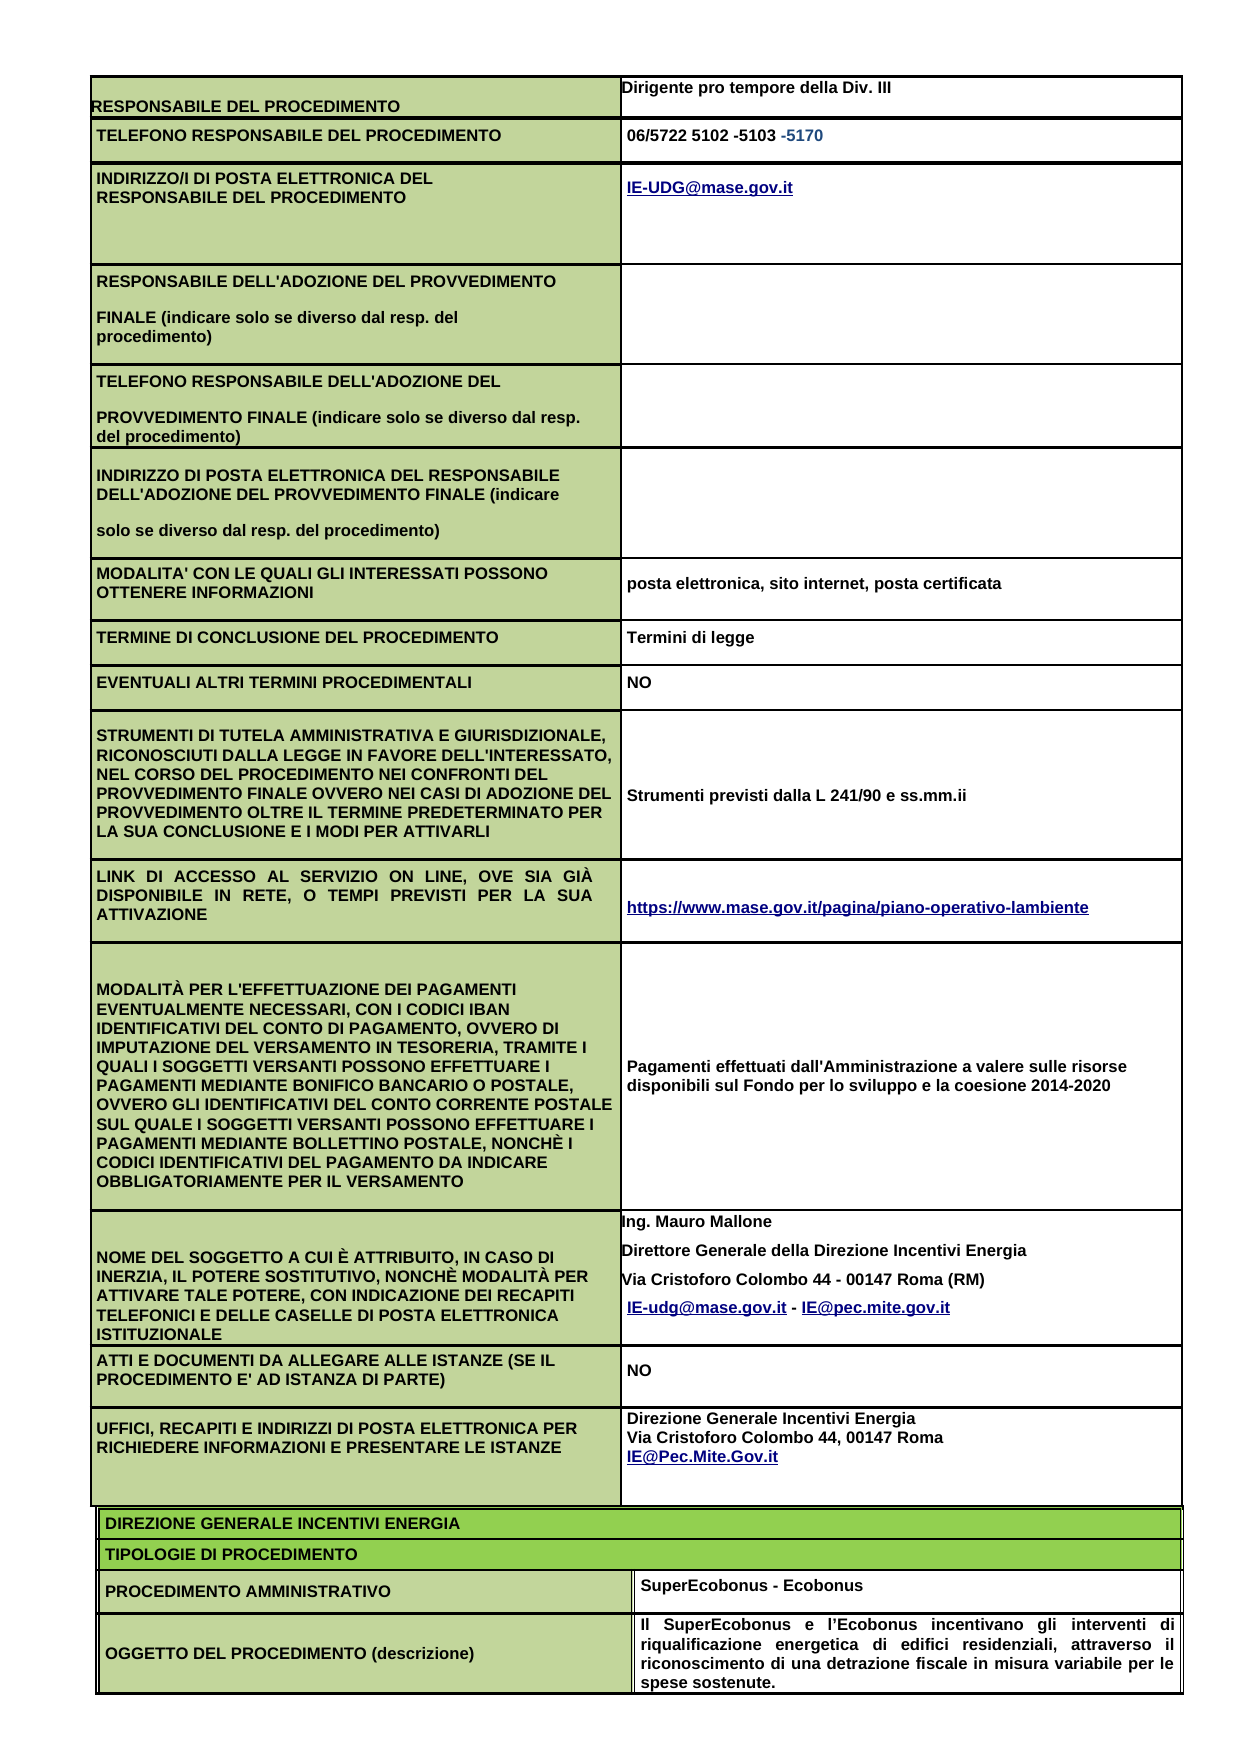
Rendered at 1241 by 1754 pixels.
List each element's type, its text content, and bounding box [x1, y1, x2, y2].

table_cell INDIRIZZO DI POSTA ELETTRONICA DEL RESPONSABILE DELL'ADOZIONE DEL PROVVEDIMENTO FINALE (indicare solo se diverso dal resp. del procedimento) [92, 449, 620, 557]
table_cell INDIRIZZO/I DI POSTA ELETTRONICA DEL RESPONSABILE DEL PROCEDIMENTO [92, 165, 620, 263]
table_cell ATTI E DOCUMENTI DA ALLEGARE ALLE ISTANZE (SE IL PROCEDIMENTO E' AD ISTANZA DI PARTE) [92, 1347, 620, 1406]
table_cell DIREZIONE GENERALE INCENTIVI ENERGIA [100, 1510, 1180, 1538]
table_cell STRUMENTI DI TUTELA AMMINISTRATIVA E GIURISDIZIONALE, RICONOSCIUTI DALLA LEGGE IN FAVORE DELL'INTERESSATO, NEL CORSO DEL PROCEDIMENTO NEI CONFRONTI DEL PROVVEDIMENTO FINALE OVVERO NEI CASI DI ADOZIONE DEL PROVVEDIMENTO OLTRE IL TERMINE PREDETERMINATO PER LA SUA CONCLUSIONE E I MODI PER ATTIVARLI [92, 712, 620, 858]
table_cell RESPONSABILE DEL PROCEDIMENTO [92, 78, 620, 116]
table_cell Termini di legge [622, 621, 1181, 664]
table_cell [90, 1538, 95, 1569]
table_cell TELEFONO RESPONSABILE DEL PROCEDIMENTO [92, 120, 620, 161]
table_cell Ing. Mauro Mallone Direttore Generale della Direzione Incentivi Energia Via Cristoforo Colombo 44 - 00147 Roma (RM) IE-udg@mase.gov.it - IE@pec.mite.gov.it [622, 1211, 1181, 1344]
table_cell NOME DEL SOGGETTO A CUI È ATTRIBUITO, IN CASO DI INERZIA, IL POTERE SOSTITUTIVO, NONCHÈ MODALITÀ PER ATTIVARE TALE POTERE, CON INDICAZIONE DEI RECAPITI TELEFONICI E DELLE CASELLE DI POSTA ELETTRONICA ISTITUZIONALE [92, 1212, 620, 1344]
table_cell Pagamenti effettuati dall'Amministrazione a valere sulle risorse disponibili sul Fondo per lo sviluppo e la coesione 2014-2020 [622, 944, 1181, 1209]
table_cell [622, 265, 1181, 363]
table_cell [622, 449, 1181, 557]
table_cell [90, 1507, 95, 1538]
table_cell [90, 1569, 95, 1612]
table_cell PROCEDIMENTO AMMINISTRATIVO [100, 1571, 631, 1612]
table_cell TIPOLOGIE DI PROCEDIMENTO [100, 1540, 1180, 1569]
table_cell MODALITÀ PER L'EFFETTUAZIONE DEI PAGAMENTI EVENTUALMENTE NECESSARI, CON I CODICI IBAN IDENTIFICATIVI DEL CONTO DI PAGAMENTO, OVVERO DI IMPUTAZIONE DEL VERSAMENTO IN TESORERIA, TRAMITE I QUALI I SOGGETTI VERSANTI POSSONO EFFETTUARE I PAGAMENTI MEDIANTE BONIFICO BANCARIO O POSTALE, OVVERO GLI IDENTIFICATIVI DEL CONTO CORRENTE POSTALE SUL QUALE I SOGGETTI VERSANTI POSSONO EFFETTUARE I PAGAMENTI MEDIANTE BOLLETTINO POSTALE, NONCHÈ I CODICI IDENTIFICATIVI DEL PAGAMENTO DA INDICARE OBBLIGATORIAMENTE PER IL VERSAMENTO [92, 944, 620, 1209]
table_cell TERMINE DI CONCLUSIONE DEL PROCEDIMENTO [92, 622, 620, 664]
table_cell TELEFONO RESPONSABILE DELL'ADOZIONE DEL PROVVEDIMENTO FINALE (indicare solo se diverso dal resp. del procedimento) [92, 366, 620, 446]
table_cell Il SuperEcobonus e l’Ecobonus incentivano gli interventi di riqualificazione energetica di edifici residenziali, attraverso il riconoscimento di una detrazione fiscale in misura variabile per le spese sostenute. [635, 1615, 1180, 1692]
table_cell EVENTUALI ALTRI TERMINI PROCEDIMENTALI [92, 667, 620, 709]
table_cell NO [622, 666, 1181, 709]
table_cell [90, 1612, 95, 1692]
table_cell OGGETTO DEL PROCEDIMENTO (descrizione) [100, 1615, 631, 1692]
table_cell IE-UDG@mase.gov.it [622, 165, 1181, 263]
table_cell RESPONSABILE DELL'ADOZIONE DEL PROVVEDIMENTO FINALE (indicare solo se diverso dal resp. del procedimento) [92, 266, 620, 363]
table_cell posta elettronica, sito internet, posta certificata [622, 559, 1181, 619]
table_cell [1183, 75, 1240, 1695]
table_cell Direzione Generale Incentivi Energia Via Cristoforo Colombo 44, 00147 Roma IE@Pec.Mite.Gov.it [622, 1409, 1181, 1505]
table_cell MODALITA' CON LE QUALI GLI INTERESSATI POSSONO OTTENERE INFORMAZIONI [92, 560, 620, 619]
table_cell LINK DI ACCESSO AL SERVIZIO ON LINE, OVE SIA GIÀ DISPONIBILE IN RETE, O TEMPI PREVISTI PER LA SUA ATTIVAZIONE [92, 861, 620, 941]
table_cell UFFICI, RECAPITI E INDIRIZZI DI POSTA ELETTRONICA PER RICHIEDERE INFORMAZIONI E PRESENTARE LE ISTANZE [92, 1409, 620, 1505]
table_cell NO [622, 1347, 1181, 1406]
table_cell https://www.mase.gov.it/pagina/piano-operativo-lambiente [622, 861, 1181, 941]
table_cell 06/5722 5102 -5103 -5170 [622, 120, 1181, 161]
table_cell Strumenti previsti dalla L 241/90 e ss.mm.ii [622, 711, 1181, 858]
table_cell [83, 75, 95, 1695]
table_cell [622, 365, 1181, 446]
table_cell Dirigente pro tempore della Div. III [622, 78, 1181, 116]
table_cell SuperEcobonus - Ecobonus [635, 1571, 1180, 1612]
